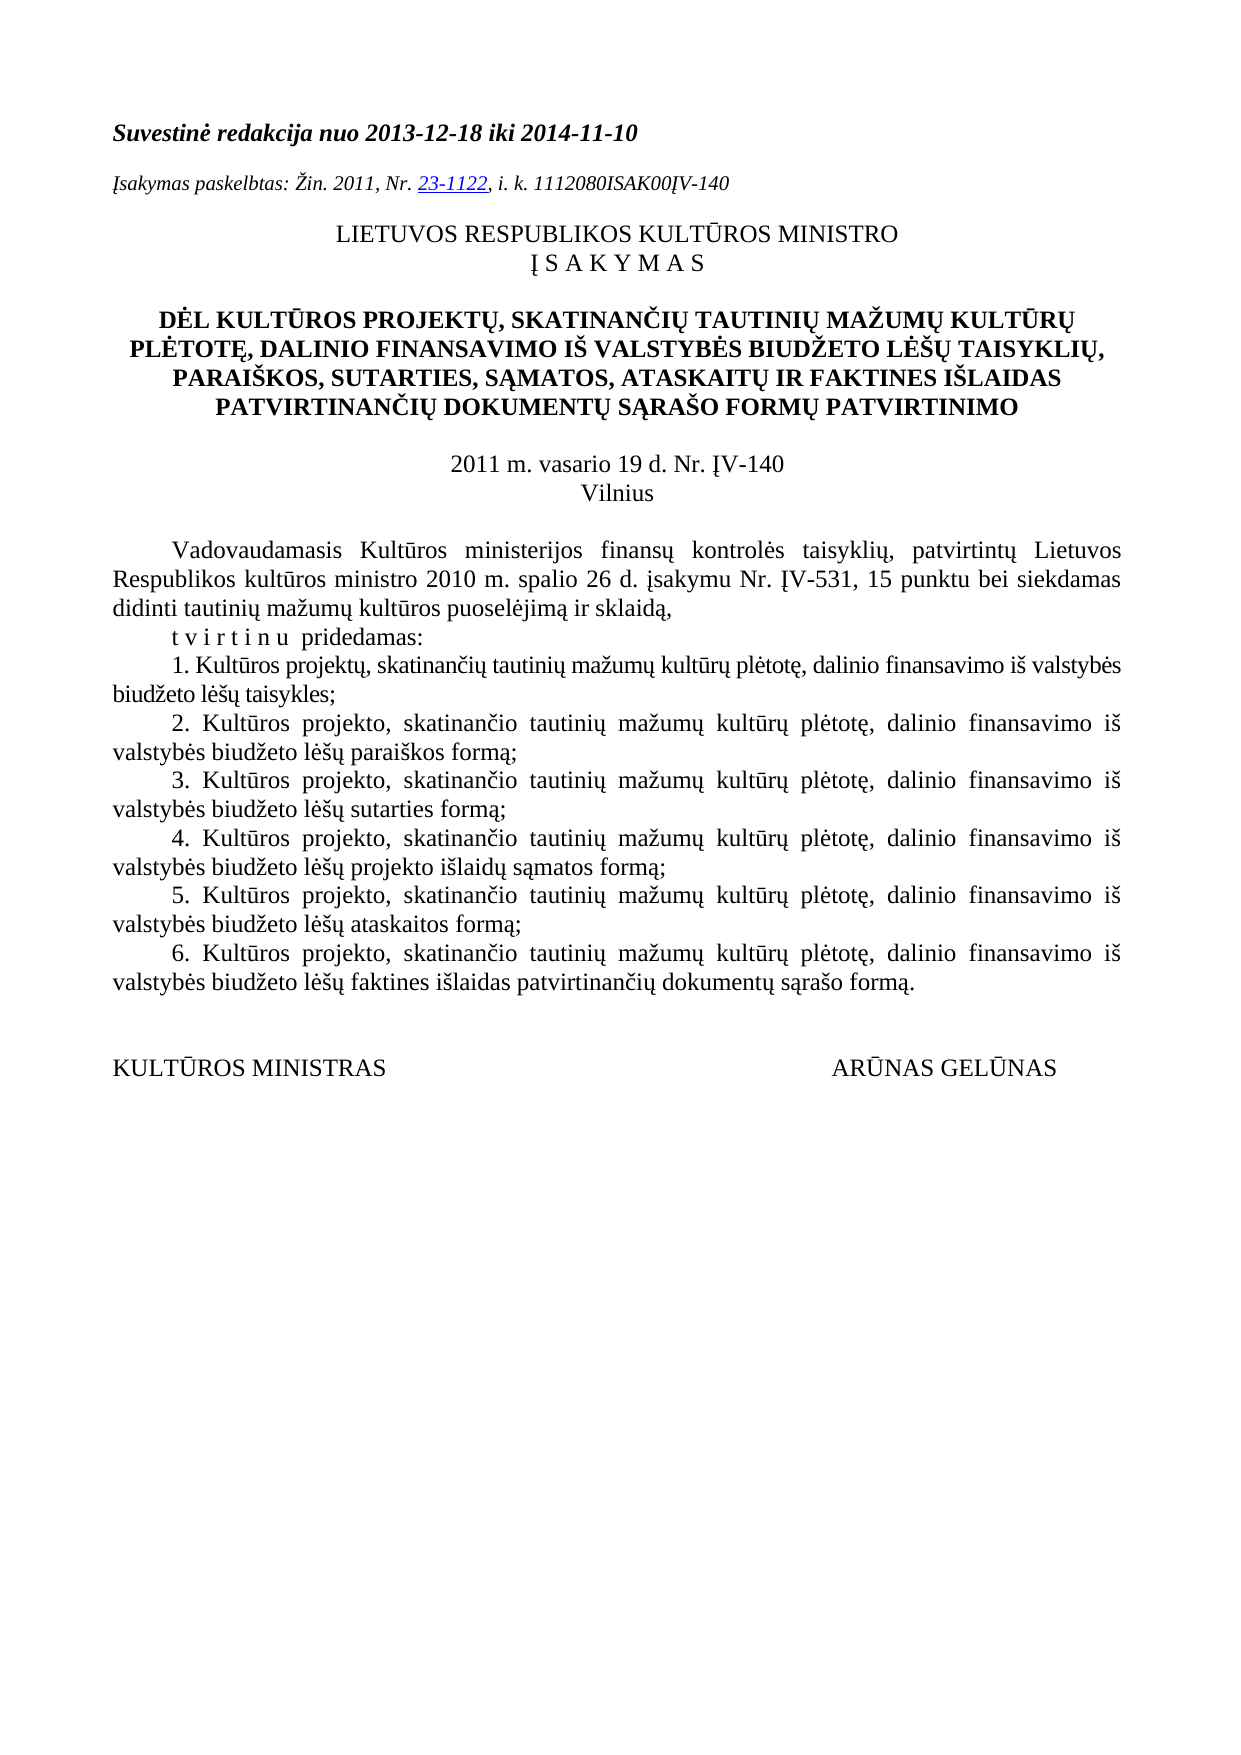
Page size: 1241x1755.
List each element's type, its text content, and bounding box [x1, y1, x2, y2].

text Kultūros ministras Arūnas Gelūnas [112, 1053, 1122, 1082]
text Vadovaudamasis Kultūros ministerijos finansų kontrolės taisyklių, patvirtintų Lietuvos Respublikos kultūros ministro 2010 m. spalio 26 d. įsakymu Nr. ĮV-531, 15 punktu bei siekdamas didinti tautinių mažumų kultūros puoselėjimą ir sklaidą, [112, 535, 1122, 622]
text 1. Kultūros projektų, skatinančių tautinių mažumų kultūrų plėtotę, dalinio finansavimo iš valstybės biudžeto lėšų taisykles; [112, 650, 1122, 708]
text Įsakymas paskelbtas: Žin. 2011, Nr. 23-1122, i. k. 1112080ISAK00ĮV-140 [112, 171, 1122, 195]
text 2011 m. vasario 19 d. Nr. ĮV-140 [112, 449, 1122, 478]
text Vilnius [112, 478, 1122, 507]
text 4. Kultūros projekto, skatinančio tautinių mažumų kultūrų plėtotę, dalinio finansavimo iš valstybės biudžeto lėšų projekto išlaidų sąmatos formą; [112, 823, 1122, 880]
text DĖL KULTŪROS PROJEKTŲ, SKATINANČIŲ TAUTINIŲ MAŽUMŲ KULTŪRŲ PLĖTOTĘ, DALINIO FINANSAVIMO IŠ VALSTYBĖS BIUDŽETO LĖŠŲ TAISYKLIŲ, PARAIŠKOS, SUTARTIES, SĄMATOS, ATASKAITŲ IR FAKTINES IŠLAIDAS PATVIRTINANČIŲ DOKUMENTŲ SĄRAŠO FORMŲ PATVIRTINIMO [112, 305, 1122, 420]
text 5. Kultūros projekto, skatinančio tautinių mažumų kultūrų plėtotę, dalinio finansavimo iš valstybės biudžeto lėšų ataskaitos formą; [112, 880, 1122, 938]
text 2. Kultūros projekto, skatinančio tautinių mažumų kultūrų plėtotę, dalinio finansavimo iš valstybės biudžeto lėšų paraiškos formą; [112, 708, 1122, 765]
text LIETUVOS RESPUBLIKOS KULTŪROS MINISTRO [112, 219, 1122, 248]
text ĮSAKYMAS [112, 248, 1122, 277]
text 6. Kultūros projekto, skatinančio tautinių mažumų kultūrų plėtotę, dalinio finansavimo iš valstybės biudžeto lėšų faktines išlaidas patvirtinančių dokumentų sąrašo formą. [112, 938, 1122, 995]
text tvirtinu pridedamas: [112, 622, 1122, 650]
text Suvestinė redakcija nuo 2013-12-18 iki 2014-11-10 [112, 118, 1122, 147]
text 3. Kultūros projekto, skatinančio tautinių mažumų kultūrų plėtotę, dalinio finansavimo iš valstybės biudžeto lėšų sutarties formą; [112, 765, 1122, 823]
